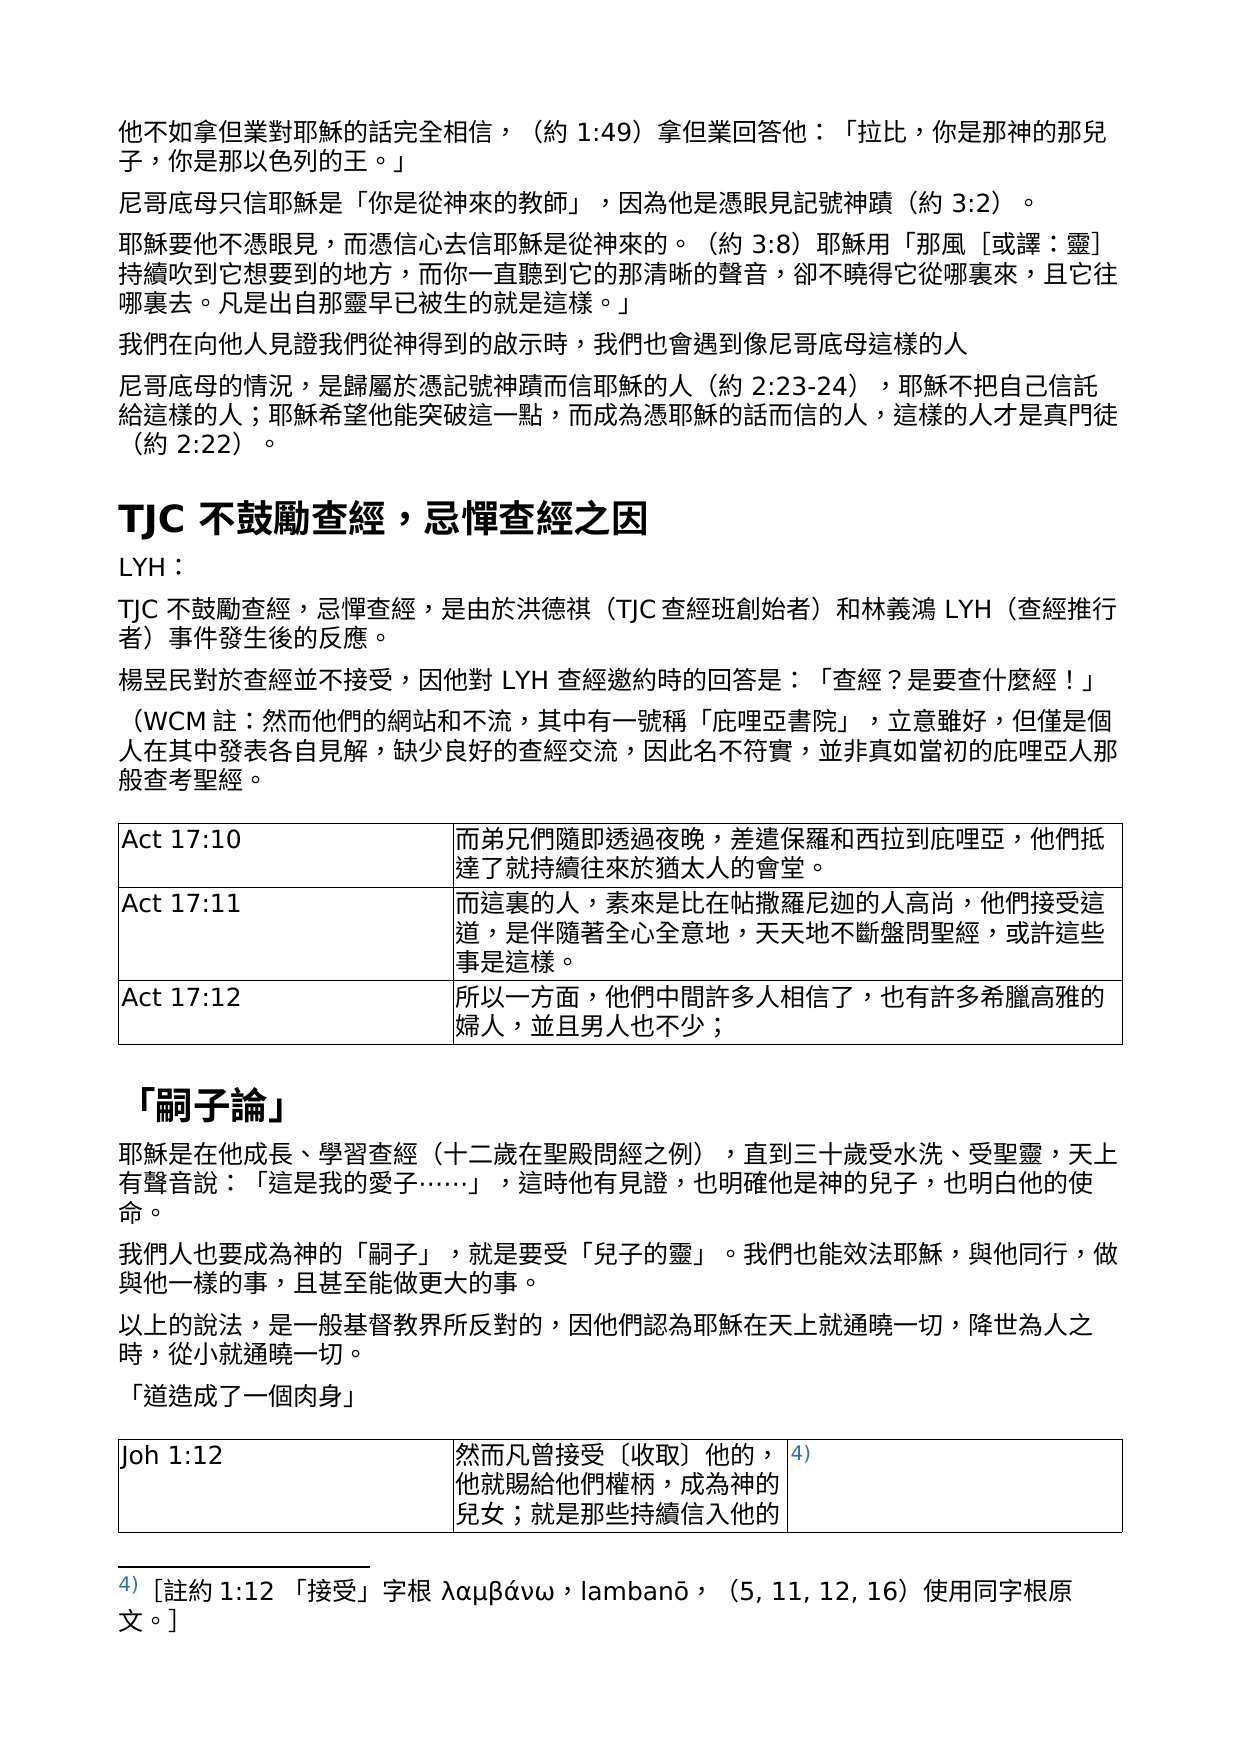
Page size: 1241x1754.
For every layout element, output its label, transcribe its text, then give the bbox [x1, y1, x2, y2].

text 耶穌是在他成長、學習查經（十二歲在聖殿問經之例），直到三十歲受水洗、受聖靈，天上有聲音說：「這是我的愛子⋯⋯」，這時他有見證，也明確他是神的兒子，也明白他的使命。 [118, 1140, 1122, 1228]
text LYH： [118, 553, 1122, 583]
subtitle TJC 不鼓勵查經，忌憚查經之因 [118, 497, 1122, 541]
subtitle 「嗣子論」 [118, 1084, 1122, 1128]
table_header 而弟兄們隨即透過夜晚，差遣保羅和西拉到庇哩亞，他們抵達了就持續往來於猶太人的會堂。 [454, 824, 1122, 887]
table_header Joh 1:12 [119, 1440, 453, 1532]
table_header 然而凡曾接受〔收取〕他的，他就賜給他們權柄，成為神的兒女；就是那些持續信入他的 [454, 1440, 787, 1532]
text （WCM註：然而他們的網站和不流，其中有一號稱「庇哩亞書院」，立意雖好，但僅是個人在其中發表各自見解，缺少良好的查經交流，因此名不符實，並非真如當初的庇哩亞人那般查考聖經。 [118, 708, 1122, 795]
text 我們在向他人見證我們從神得到的啟示時，我們也會遇到像尼哥底母這樣的人 [118, 331, 1122, 360]
text 他不如拿但業對耶穌的話完全相信，（約 1:49）拿但業回答他：「拉比，你是那神的那兒子，你是那以色列的王。」 [118, 118, 1122, 176]
table_cell Act 17:12 [119, 981, 453, 1044]
text 楊昱民對於查經並不接受，因他對 LYH 查經邀約時的回答是：「查經？是要查什麼經！」 [118, 666, 1122, 695]
text 「道造成了一個肉身」 [118, 1382, 1122, 1411]
text TJC 不鼓勵查經，忌憚查經，是由於洪德祺（TJC查經班創始者）和林義鴻 LYH（查經推行者）事件發生後的反應。 [118, 595, 1122, 653]
table_header [788, 1440, 1122, 1532]
text 我們人也要成為神的「嗣子」，就是要受「兒子的靈」。我們也能效法耶穌，與他同行，做與他一樣的事，且甚至能做更大的事。 [118, 1240, 1122, 1299]
table_cell 而這裏的人，素來是比在帖撒羅尼迦的人高尚，他們接受這道，是伴隨著全心全意地，天天地不斷盤問聖經，或許這些事是這樣。 [454, 888, 1122, 980]
table_cell Act 17:11 [119, 888, 453, 980]
text 耶穌要他不憑眼見，而憑信心去信耶穌是從神來的。（約 3:8）耶穌用「那風［或譯：靈］持續吹到它想要到的地方，而你一直聽到它的那清晰的聲音，卻不曉得它從哪裏來，且它往哪裏去。凡是出自那靈早已被生的就是這樣。」 [118, 231, 1122, 318]
table_cell 所以一方面，他們中間許多人相信了，也有許多希臘高雅的婦人，並且男人也不少； [454, 981, 1122, 1044]
text 以上的說法，是一般基督教界所反對的，因他們認為耶穌在天上就通曉一切，降世為人之時，從小就通曉一切。 [118, 1311, 1122, 1369]
text 尼哥底母只信耶穌是「你是從神來的教師」，因為他是憑眼見記號神蹟（約 3:2）。 [118, 189, 1122, 218]
table_header Act 17:10 [119, 824, 453, 887]
text 尼哥底母的情況，是歸屬於憑記號神蹟而信耶穌的人（約 2:23-24），耶穌不把自己信託給這樣的人；耶穌希望他能突破這一點，而成為憑耶穌的話而信的人，這樣的人才是真門徒（約 2:22）。 [118, 372, 1122, 460]
